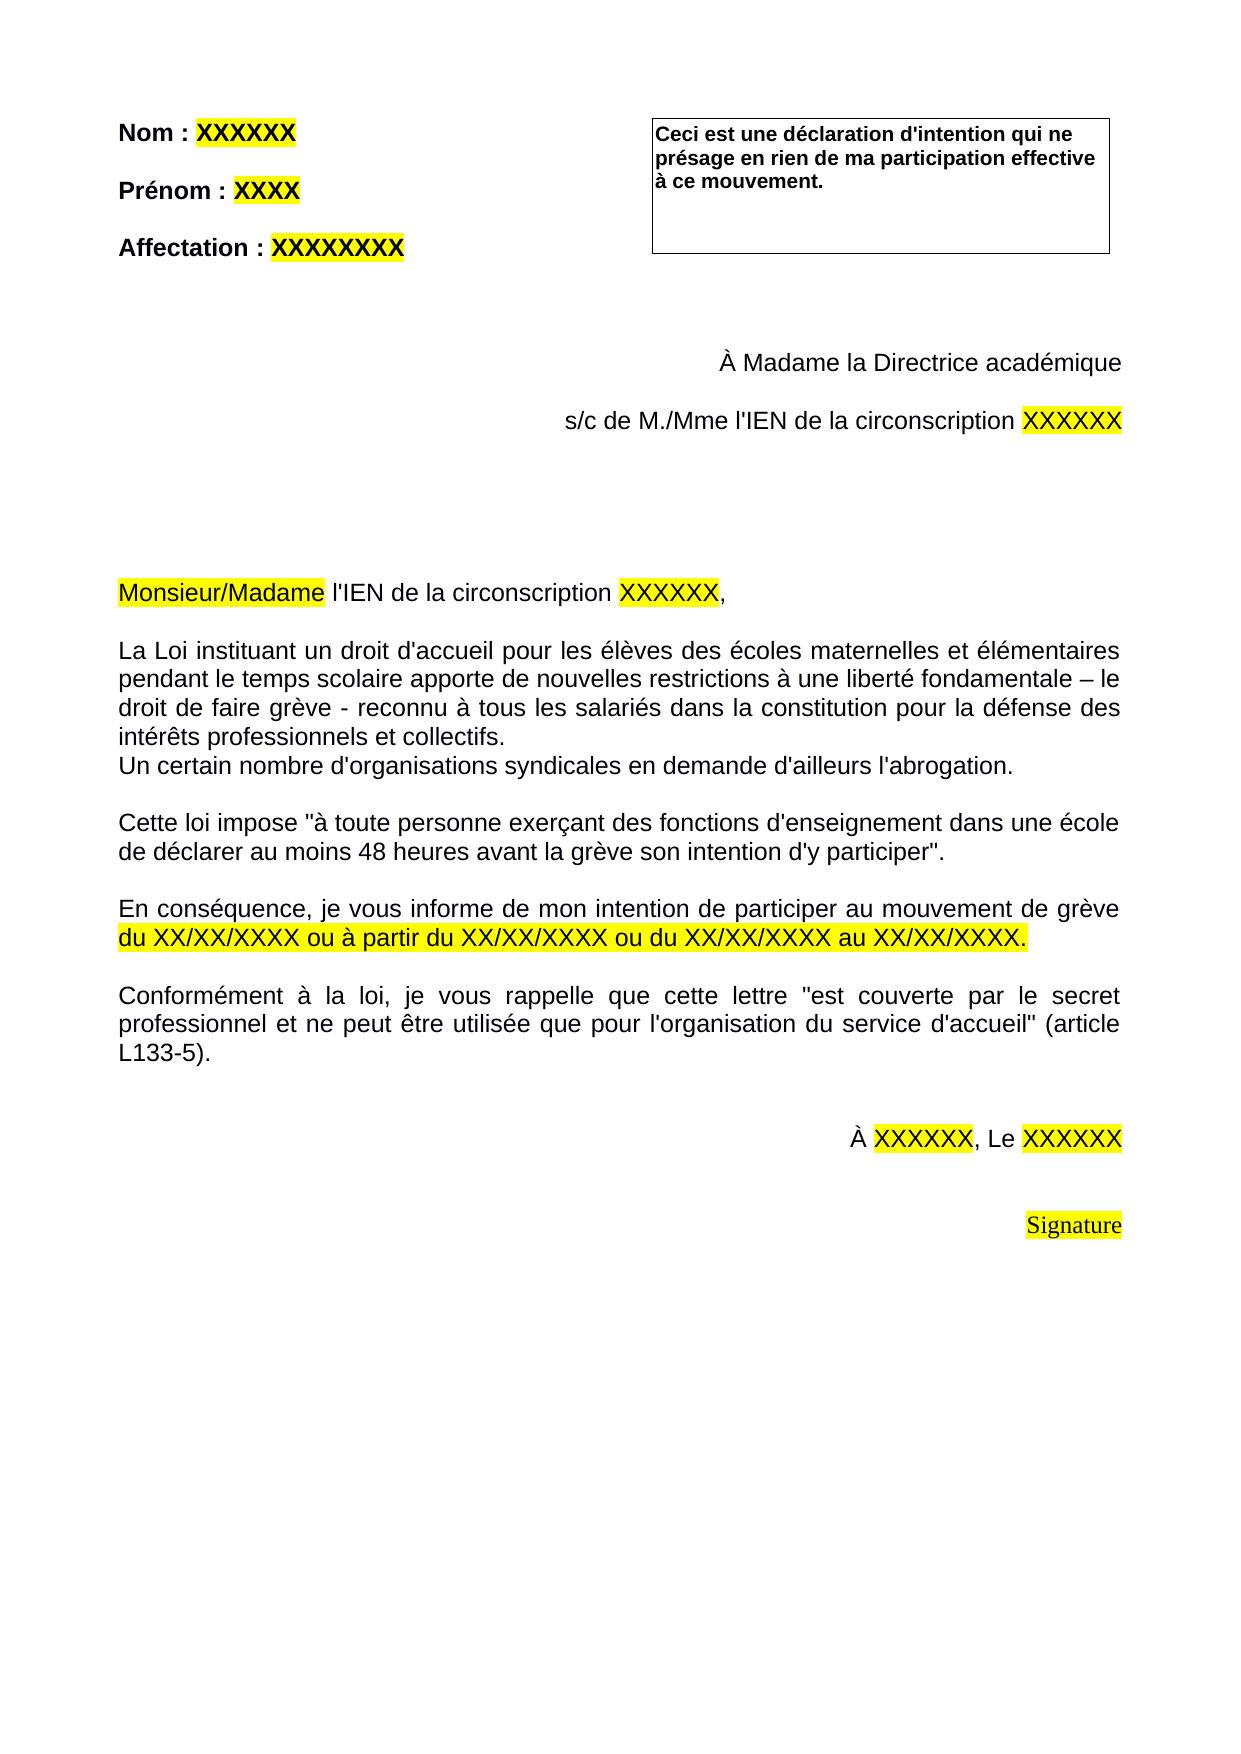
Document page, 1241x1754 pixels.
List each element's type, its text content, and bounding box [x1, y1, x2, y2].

text À Madame la Directrice académique [118, 348, 1122, 377]
text Conformément à la loi, je vous rappelle que cette lettre "est couverte par le secret professionnel et ne peut être utilisée que pour l'organisation du service d'accueil" (article L133-5). [118, 981, 1122, 1067]
text À XXXXXX, Le XXXXXX [118, 1124, 1122, 1153]
text La Loi instituant un droit d'accueil pour les élèves des écoles maternelles et élémentaires pendant le temps scolaire apporte de nouvelles restrictions à une liberté fondamentale – le droit de faire grève - reconnu à tous les salariés dans la constitution pour la défense des intérêts professionnels et collectifs. [118, 636, 1122, 751]
text s/c de M./Mme l'IEN de la circonscription XXXXXX [118, 406, 1122, 434]
text Un certain nombre d'organisations syndicales en demande d'ailleurs l'abrogation. [118, 751, 1122, 779]
text Cette loi impose "à toute personne exerçant des fonctions d'enseignement dans une école de déclarer au moins 48 heures avant la grève son intention d'y participer". [118, 808, 1122, 866]
text Affectation : XXXXXXXX [118, 233, 1122, 262]
text Prénom : XXXX [118, 176, 652, 204]
text [1110, 176, 1122, 204]
text Monsieur/Madame l'IEN de la circonscription XXXXXX, [118, 578, 1122, 607]
text Signature [118, 1211, 1122, 1239]
text Nom : XXXXXX [118, 118, 652, 147]
text En conséquence, je vous informe de mon intention de participer au mouvement de grève du XX/XX/XXXX ou à partir du XX/XX/XXXX ou du XX/XX/XXXX au XX/XX/XXXX. [118, 894, 1122, 952]
text [1110, 118, 1122, 147]
